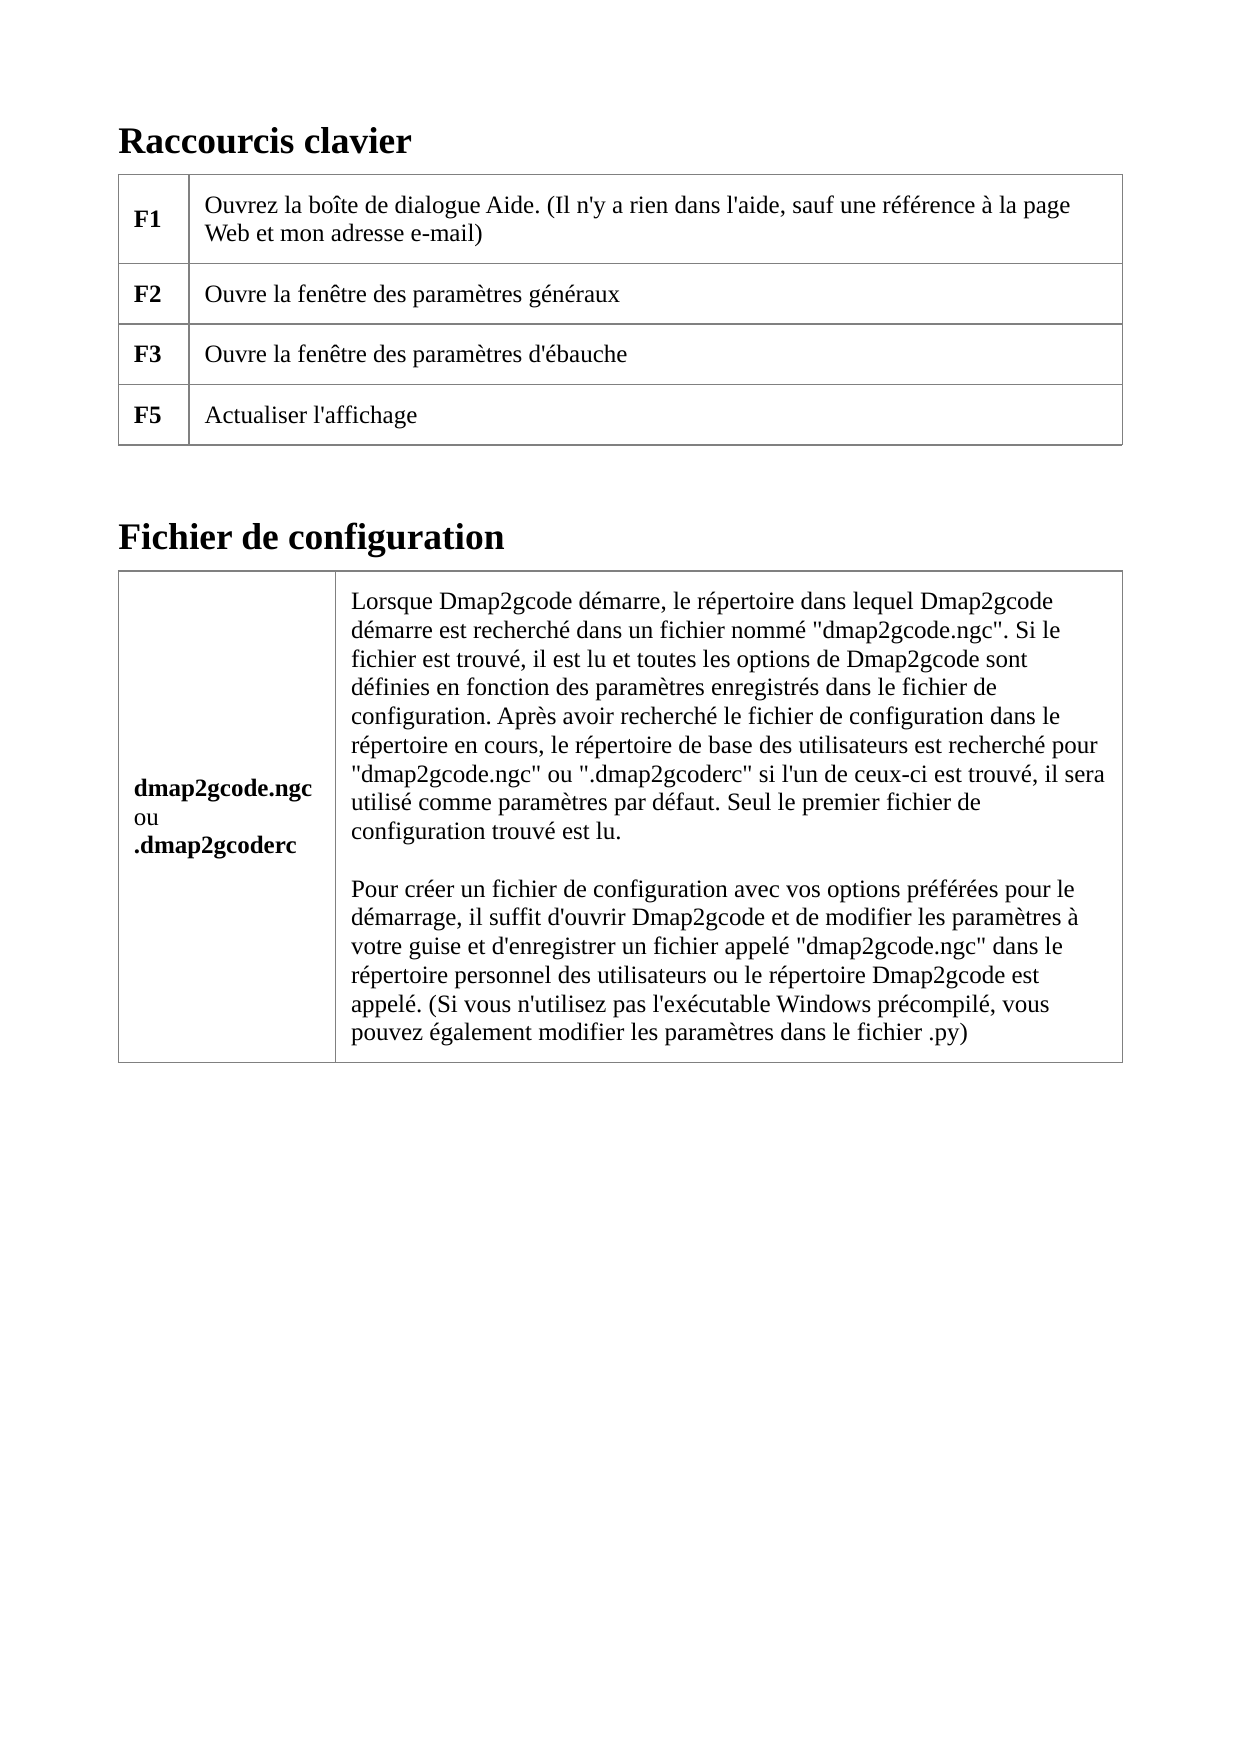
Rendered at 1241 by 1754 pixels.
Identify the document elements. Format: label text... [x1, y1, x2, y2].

table_header F1 [119, 175, 188, 263]
table_cell Actualiser l'affichage [190, 385, 1122, 444]
table_header Lorsque Dmap2gcode démarre, le répertoire dans lequel Dmap2gcode démarre est recherché dans un fichier nommé "dmap2gcode.ngc". Si le fichier est trouvé, il est lu et toutes les options de Dmap2gcode sont définies en fonction des paramètres enregistrés dans le fichier de configuration. Après avoir recherché le fichier de configuration dans le répertoire en cours, le répertoire de base des utilisateurs est recherché pour "dmap2gcode.ngc" ou ".dmap2gcoderc" si l'un de ceux-ci est trouvé, il sera utilisé comme paramètres par défaut. Seul le premier fichier de configuration trouvé est lu. Pour créer un fichier de configuration avec vos options préférées pour le démarrage, il suffit d'ouvrir Dmap2gcode et de modifier les paramètres à votre guise et d'enregistrer un fichier appelé "dmap2gcode.ngc" dans le répertoire personnel des utilisateurs ou le répertoire Dmap2gcode est appelé. (Si vous n'utilisez pas l'exécutable Windows précompilé, vous pouvez également modifier les paramètres dans le fichier .py) [336, 572, 1122, 1062]
subtitle Raccourcis clavier [118, 118, 1122, 161]
table_cell F2 [119, 264, 188, 323]
table_cell Ouvre la fenêtre des paramètres généraux [190, 264, 1122, 323]
table_header dmap2gcode.ngc ou .dmap2gcoderc [119, 572, 335, 1062]
table_cell F3 [119, 325, 188, 384]
table_header Ouvrez la boîte de dialogue Aide. (Il n'y a rien dans l'aide, sauf une référence à la page Web et mon adresse e-mail) [190, 175, 1122, 263]
table_cell Ouvre la fenêtre des paramètres d'ébauche [190, 325, 1122, 384]
subtitle Fichier de configuration [118, 514, 1122, 558]
table_cell F5 [119, 385, 188, 444]
